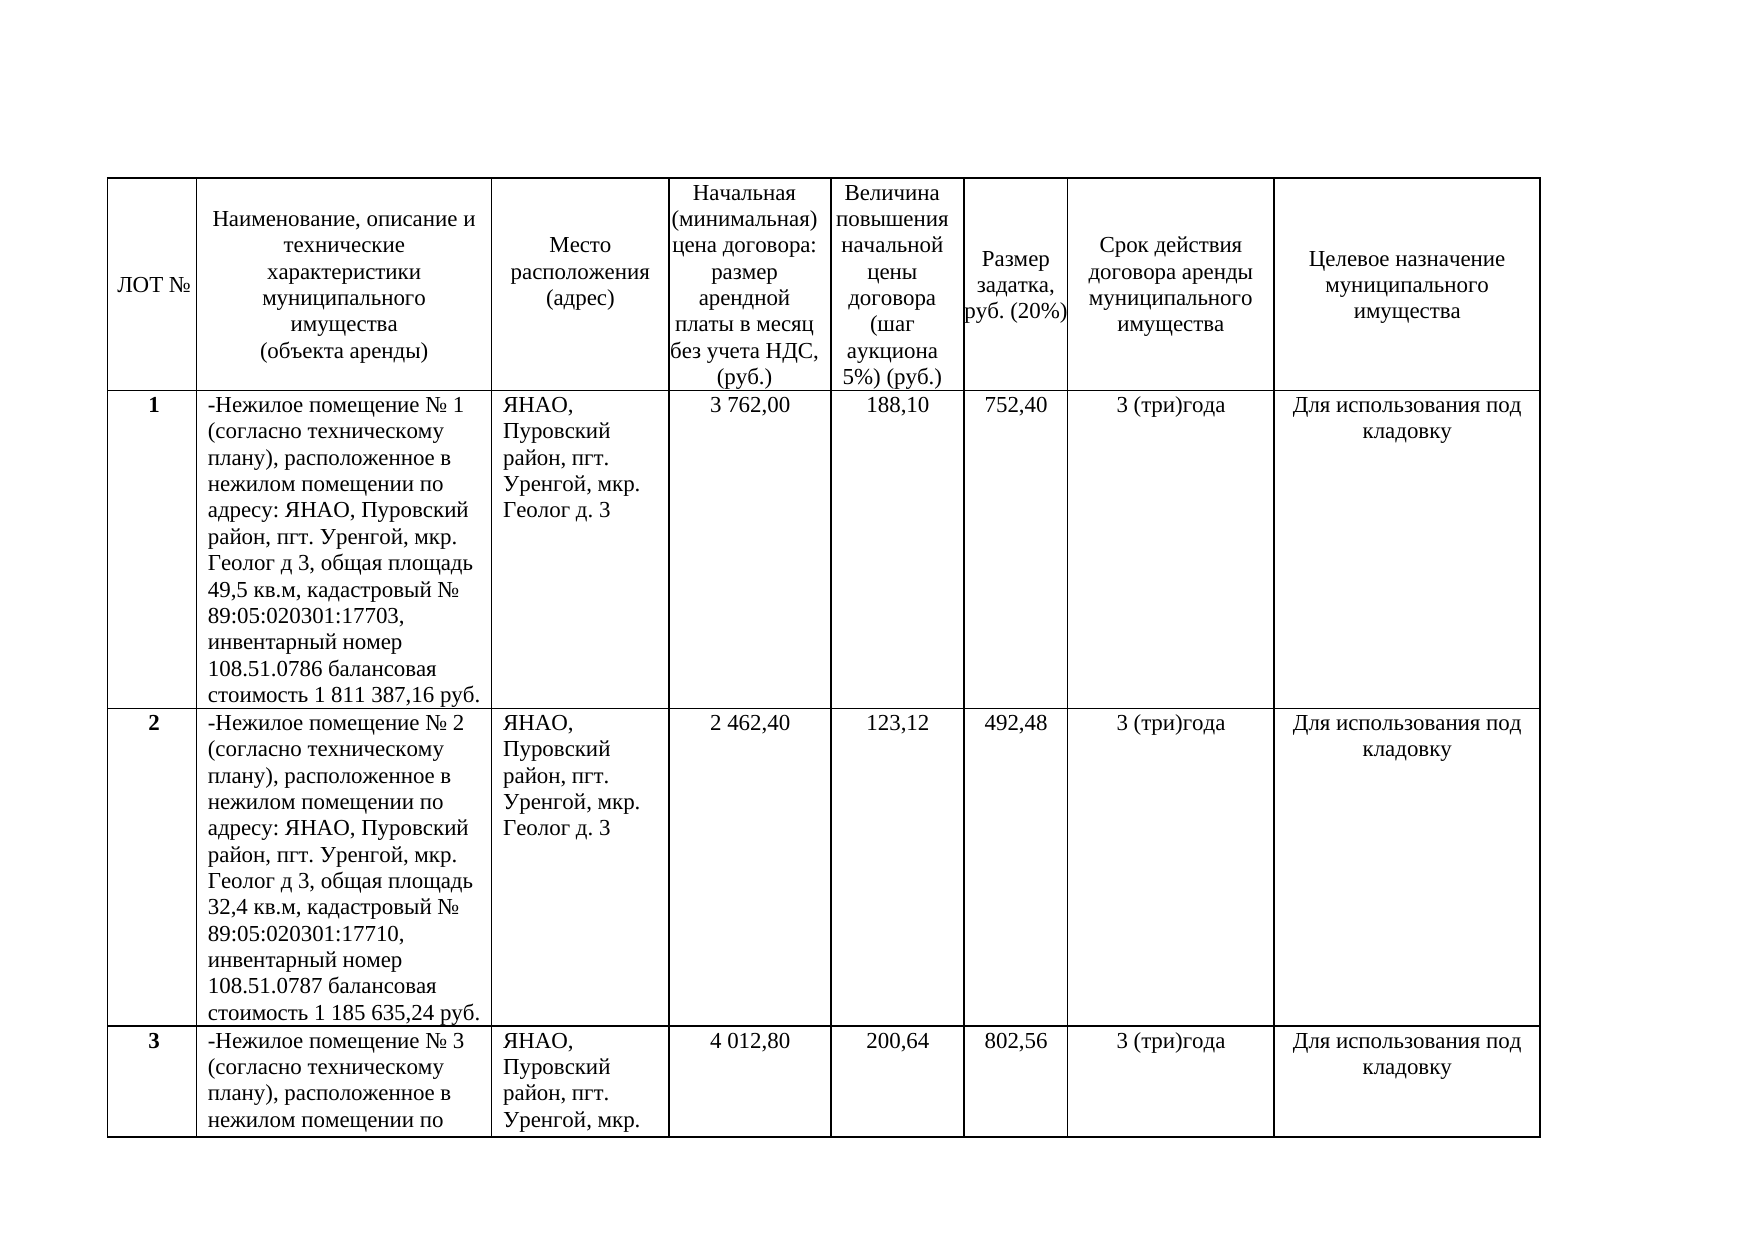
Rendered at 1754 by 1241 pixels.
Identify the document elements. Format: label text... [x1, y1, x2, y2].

table_cell 3 [108, 1027, 196, 1136]
table_header Начальная (минимальная) цена договора: размер арендной платы в месяц без учета НДС, (руб.) [670, 179, 830, 389]
table_cell Для использования под кладовку [1275, 391, 1539, 707]
table_header Место расположения (адрес) [492, 179, 668, 389]
table_cell ЯНАО, Пуровский район, пгт. Уренгой, мкр. Геолог д. 3 [492, 709, 668, 1025]
table_cell 3 (три)года [1068, 709, 1273, 1025]
table_cell 802,56 [965, 1027, 1067, 1136]
table_cell Для использования под кладовку [1275, 1027, 1539, 1136]
table_cell 3 (три)года [1068, 391, 1273, 707]
table_header Срок действия договора аренды муниципального имущества [1068, 179, 1273, 389]
table_cell ЯНАО, Пуровский район, пгт. Уренгой, мкр. [492, 1027, 668, 1136]
table_cell 188,10 [832, 391, 963, 707]
table_cell 3 762,00 [670, 391, 830, 707]
table_cell Для использования под кладовку [1275, 709, 1539, 1025]
table_cell 492,48 [965, 709, 1067, 1025]
table_header Целевое назначение муниципального имущества [1275, 179, 1539, 389]
table_cell -Нежилое помещение № 2 (согласно техническому плану), расположенное в нежилом помещении по адресу: ЯНАО, Пуровский район, пгт. Уренгой, мкр. Геолог д 3, общая площадь 32,4 кв.м, кадастровый № 89:05:020301:17710, инвентарный номер 108.51.0787 балансовая стоимость 1 185 635,24 руб. [197, 709, 491, 1025]
table_cell 200,64 [832, 1027, 963, 1136]
table_cell 2 462,40 [670, 709, 830, 1025]
table_cell 123,12 [832, 709, 963, 1025]
table_cell ЯНАО, Пуровский район, пгт. Уренгой, мкр. Геолог д. 3 [492, 391, 668, 707]
table_cell 4 012,80 [670, 1027, 830, 1136]
table_cell 3 (три)года [1068, 1027, 1273, 1136]
table_cell 2 [108, 709, 196, 1025]
table_cell -Нежилое помещение № 1 (согласно техническому плану), расположенное в нежилом помещении по адресу: ЯНАО, Пуровский район, пгт. Уренгой, мкр. Геолог д 3, общая площадь 49,5 кв.м, кадастровый № 89:05:020301:17703, инвентарный номер 108.51.0786 балансовая стоимость 1 811 387,16 руб. [197, 391, 491, 707]
table_cell 1 [108, 391, 196, 707]
table_header Размер задатка, руб. (20%) [965, 179, 1067, 389]
table_cell 752,40 [965, 391, 1067, 707]
table_header Наименование, описание и технические характеристики муниципального имущества (объекта аренды) [197, 179, 491, 389]
table_header ЛОТ № [108, 179, 196, 389]
table_header Величина повышения начальной цены договора (шаг аукциона 5%) (руб.) [832, 179, 963, 389]
table_cell -Нежилое помещение № 3 (согласно техническому плану), расположенное в нежилом помещении по [197, 1027, 491, 1136]
